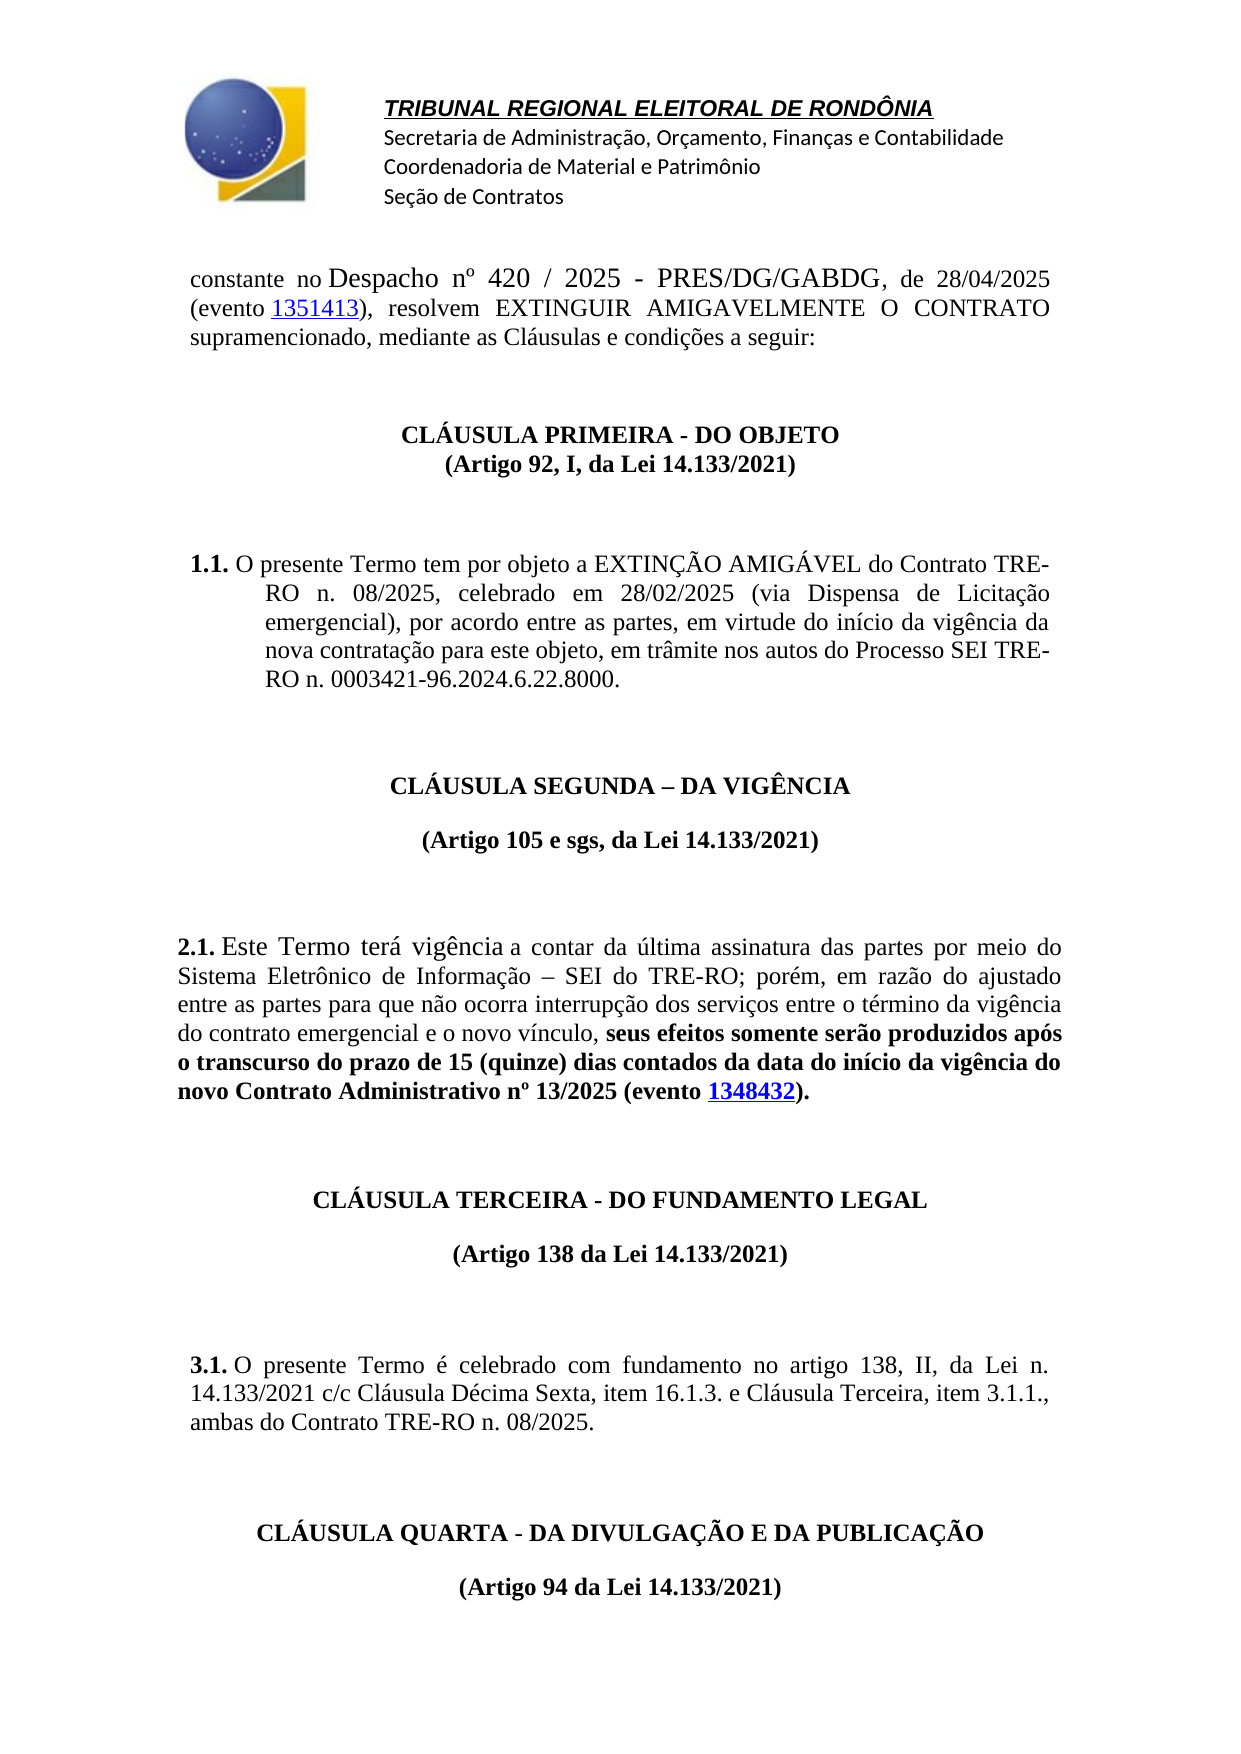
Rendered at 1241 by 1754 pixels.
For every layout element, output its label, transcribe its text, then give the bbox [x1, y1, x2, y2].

text CLÁUSULA PRIMEIRA - DO OBJETO [190, 420, 1051, 449]
text (Artigo 138 da Lei 14.133/2021) [190, 1239, 1051, 1267]
text CLÁUSULA TERCEIRA - DO FUNDAMENTO LEGAL [190, 1185, 1051, 1214]
text 3.1. O presente Termo é celebrado com fundamento no artigo 138, II, da Lei n. 14.133/2021 c/c Cláusula Décima Sexta, item 16.1.3. e Cláusula Terceira, item 3.1.1., ambas do Contrato TRE-RO n. 08/2025. [190, 1350, 1051, 1436]
text CLÁUSULA QUARTA - DA DIVULGAÇÃO E DA PUBLICAÇÃO [190, 1518, 1051, 1547]
text (Artigo 105 e sgs, da Lei 14.133/2021) [190, 825, 1051, 853]
text CLÁUSULA SEGUNDA – DA VIGÊNCIA [190, 771, 1051, 800]
text (Artigo 92, I, da Lei 14.133/2021) [190, 449, 1051, 478]
text constante no Despacho nº 420 / 2025 - PRES/DG/GABDG, de 28/04/2025 (evento 1351413), resolvem EXTINGUIR AMIGAVELMENTE O CONTRATO supramencionado, mediante as Cláusulas e condições a seguir: [190, 261, 1051, 351]
text (Artigo 94 da Lei 14.133/2021) [190, 1572, 1051, 1601]
text 2.1. Este Termo terá vigência a contar da última assinatura das partes por meio do Sistema Eletrônico de Informação – SEI do TRE-RO; porém, em razão do ajustado entre as partes para que não ocorra interrupção dos serviços entre o término da vigência do contrato emergencial e o novo vínculo, seus efeitos somente serão produzidos após o transcurso do prazo de 15 (quinze) dias contados da data do início da vigência do novo Contrato Administrativo nº 13/2025 (evento 1348432). [177, 930, 1063, 1104]
text 1.1. O presente Termo tem por objeto a EXTINÇÃO AMIGÁVEL do Contrato TRE-RO n. 08/2025, celebrado em 28/02/2025 (via Dispensa de Licitação emergencial), por acordo entre as partes, em virtude do início da vigência da nova contratação para este objeto, em trâmite nos autos do Processo SEI TRE-RO n. 0003421-96.2024.6.22.8000. [190, 548, 1051, 693]
